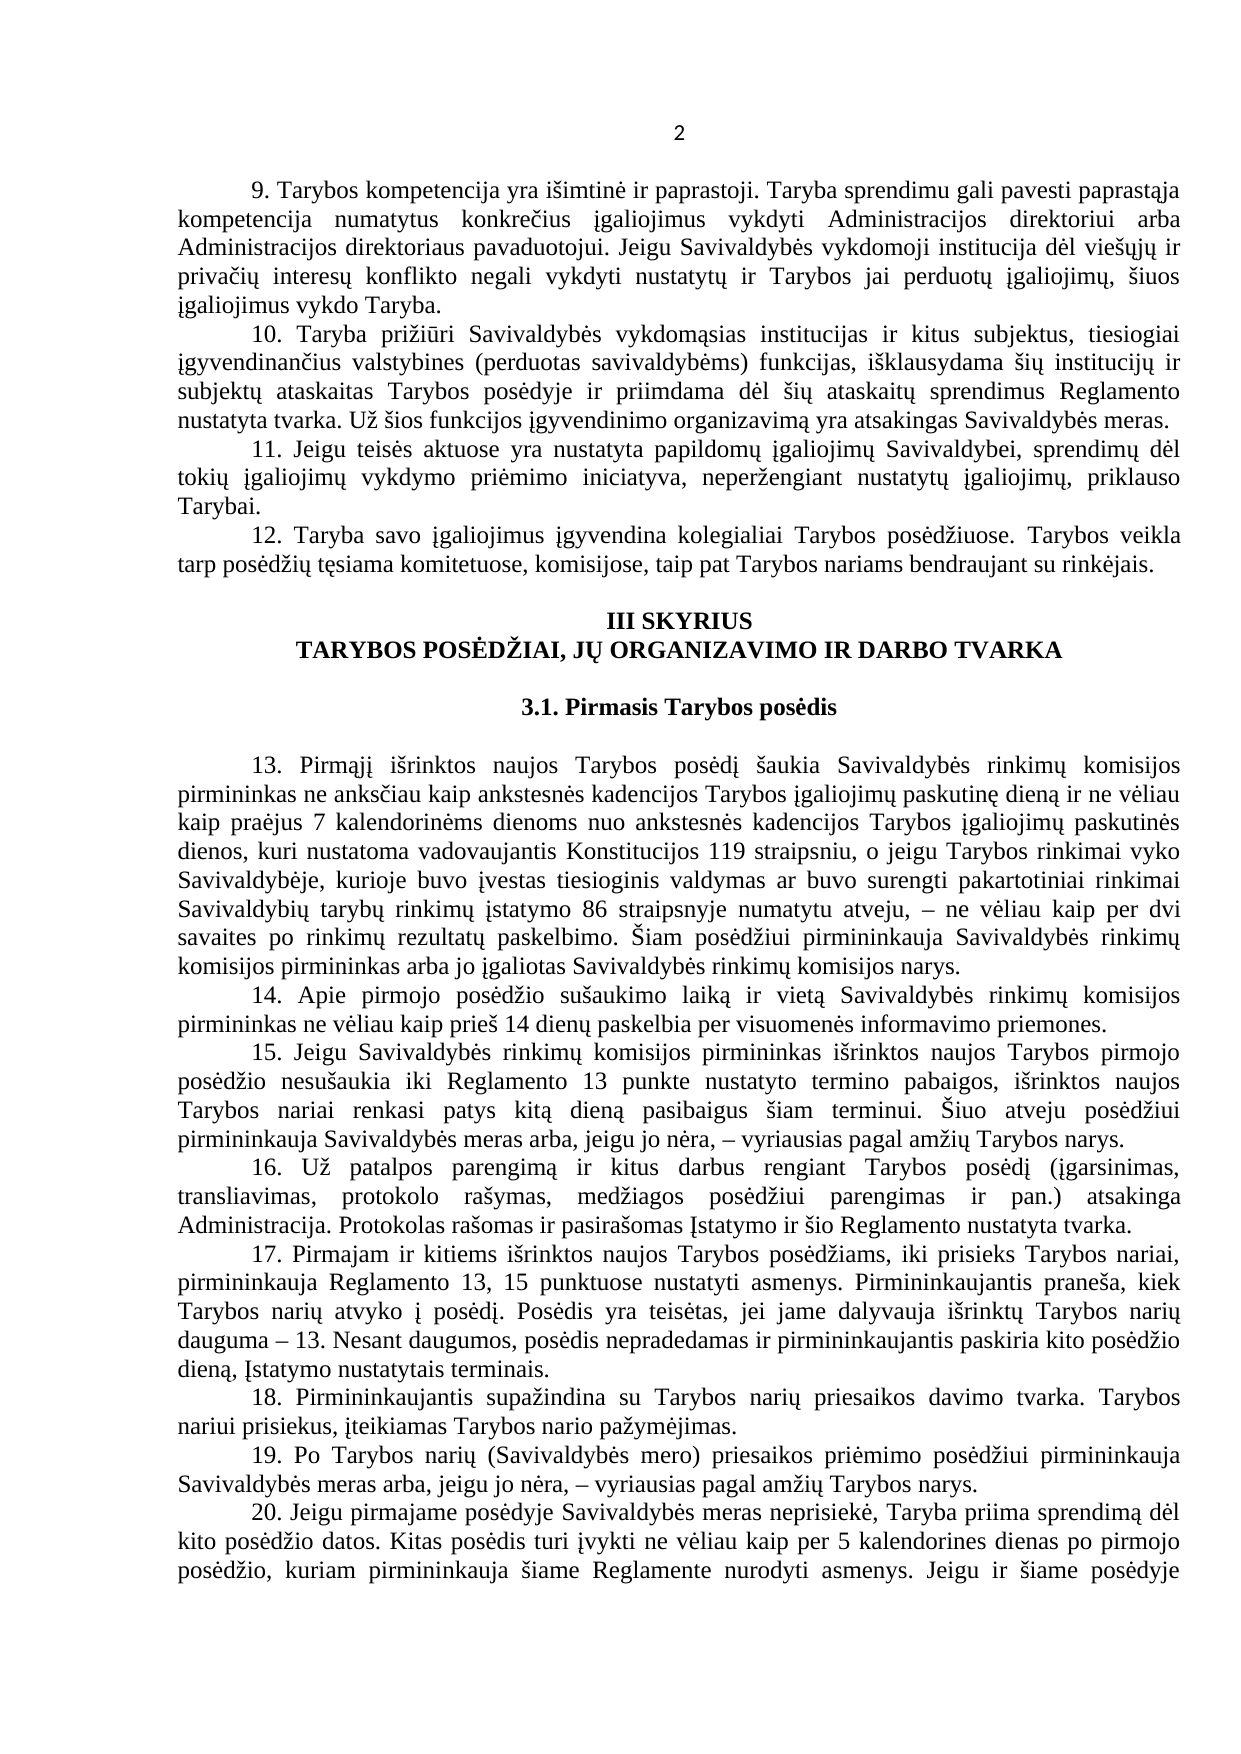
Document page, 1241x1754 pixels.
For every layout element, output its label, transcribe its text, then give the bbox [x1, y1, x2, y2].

text 3.1. Pirmasis Tarybos posėdis [177, 692, 1181, 721]
text 12. Taryba savo įgaliojimus įgyvendina kolegialiai Tarybos posėdžiuose. Tarybos veikla tarp posėdžių tęsiama komitetuose, komisijose, taip pat Tarybos nariams bendraujant su rinkėjais. [177, 520, 1181, 577]
text 18. Pirmininkaujantis supažindina su Tarybos narių priesaikos davimo tvarka. Tarybos nariui prisiekus, įteikiamas Tarybos nario pažymėjimas. [177, 1382, 1181, 1440]
text 10. Taryba prižiūri Savivaldybės vykdomąsias institucijas ir kitus subjektus, tiesiogiai įgyvendinančius valstybines (perduotas savivaldybėms) funkcijas, išklausydama šių institucijų ir subjektų ataskaitas Tarybos posėdyje ir priimdama dėl šių ataskaitų sprendimus Reglamento nustatyta tvarka. Už šios funkcijos įgyvendinimo organizavimą yra atsakingas Savivaldybės meras. [177, 319, 1181, 434]
text 11. Jeigu teisės aktuose yra nustatyta papildomų įgaliojimų Savivaldybei, sprendimų dėl tokių įgaliojimų vykdymo priėmimo iniciatyva, neperžengiant nustatytų įgaliojimų, priklauso Tarybai. [177, 434, 1181, 520]
text 9. Tarybos kompetencija yra išimtinė ir paprastoji. Taryba sprendimu gali pavesti paprastąja kompetencija numatytus konkrečius įgaliojimus vykdyti Administracijos direktoriui arba Administracijos direktoriaus pavaduotojui. Jeigu Savivaldybės vykdomoji institucija dėl viešųjų ir privačių interesų konflikto negali vykdyti nustatytų ir Tarybos jai perduotų įgaliojimų, šiuos įgaliojimus vykdo Taryba. [177, 175, 1181, 319]
text TARYBOS POSĖDŽIAI, JŲ ORGANIZAVIMO IR DARBO TVARKA [177, 635, 1181, 664]
text 13. Pirmąjį išrinktos naujos Tarybos posėdį šaukia Savivaldybės rinkimų komisijos pirmininkas ne anksčiau kaip ankstesnės kadencijos Tarybos įgaliojimų paskutinę dieną ir ne vėliau kaip praėjus 7 kalendorinėms dienoms nuo ankstesnės kadencijos Tarybos įgaliojimų paskutinės dienos, kuri nustatoma vadovaujantis Konstitucijos 119 straipsniu, o jeigu Tarybos rinkimai vyko Savivaldybėje, kurioje buvo įvestas tiesioginis valdymas ar buvo surengti pakartotiniai rinkimai Savivaldybių tarybų rinkimų įstatymo 86 straipsnyje numatytu atveju, – ne vėliau kaip per dvi savaites po rinkimų rezultatų paskelbimo. Šiam posėdžiui pirmininkauja Savivaldybės rinkimų komisijos pirmininkas arba jo įgaliotas Savivaldybės rinkimų komisijos narys. [177, 750, 1181, 980]
text 19. Po Tarybos narių (Savivaldybės mero) priesaikos priėmimo posėdžiui pirmininkauja Savivaldybės meras arba, jeigu jo nėra, – vyriausias pagal amžių Tarybos narys. [177, 1440, 1181, 1497]
text 20. Jeigu pirmajame posėdyje Savivaldybės meras neprisiekė, Taryba priima sprendimą dėl kito posėdžio datos. Kitas posėdis turi įvykti ne vėliau kaip per 5 kalendorines dienas po pirmojo posėdžio, kuriam pirmininkauja šiame Reglamente nurodyti asmenys. Jeigu ir šiame posėdyje [177, 1497, 1181, 1584]
text 14. Apie pirmojo posėdžio sušaukimo laiką ir vietą Savivaldybės rinkimų komisijos pirmininkas ne vėliau kaip prieš 14 dienų paskelbia per visuomenės informavimo priemones. [177, 980, 1181, 1037]
text 17. Pirmajam ir kitiems išrinktos naujos Tarybos posėdžiams, iki prisieks Tarybos nariai, pirmininkauja Reglamento 13, 15 punktuose nustatyti asmenys. Pirmininkaujantis praneša, kiek Tarybos narių atvyko į posėdį. Posėdis yra teisėtas, jei jame dalyvauja išrinktų Tarybos narių dauguma – 13. Nesant daugumos, posėdis nepradedamas ir pirmininkaujantis paskiria kito posėdžio dieną, Įstatymo nustatytais terminais. [177, 1239, 1181, 1382]
text 15. Jeigu Savivaldybės rinkimų komisijos pirmininkas išrinktos naujos Tarybos pirmojo posėdžio nesušaukia iki Reglamento 13 punkte nustatyto termino pabaigos, išrinktos naujos Tarybos nariai renkasi patys kitą dieną pasibaigus šiam terminui. Šiuo atveju posėdžiui pirmininkauja Savivaldybės meras arba, jeigu jo nėra, – vyriausias pagal amžių Tarybos narys. [177, 1037, 1181, 1152]
text 16. Už patalpos parengimą ir kitus darbus rengiant Tarybos posėdį (įgarsinimas, transliavimas, protokolo rašymas, medžiagos posėdžiui parengimas ir pan.) atsakinga Administracija. Protokolas rašomas ir pasirašomas Įstatymo ir šio Reglamento nustatyta tvarka. [177, 1152, 1181, 1239]
text III SKYRIUS [177, 606, 1181, 635]
